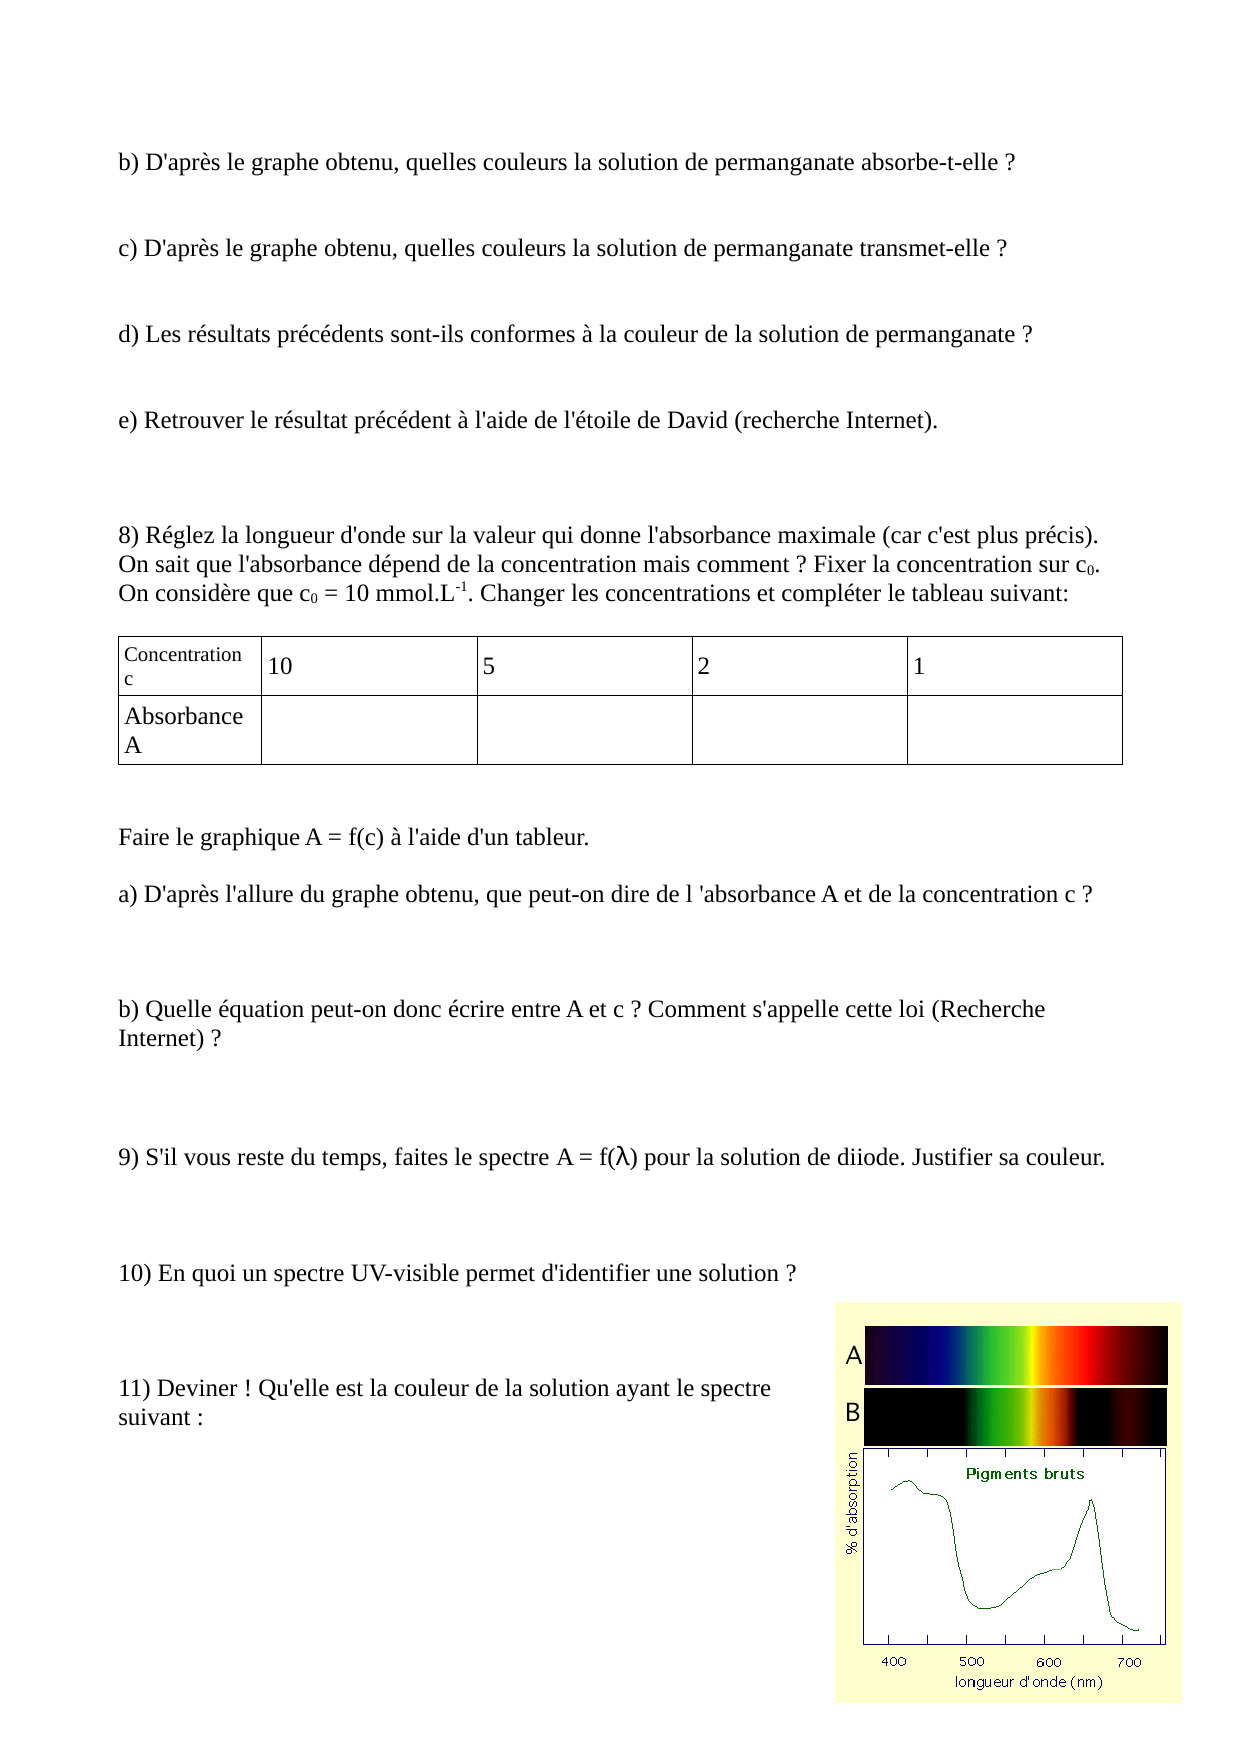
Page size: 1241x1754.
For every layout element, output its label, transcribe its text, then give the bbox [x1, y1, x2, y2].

table_header 2 [693, 637, 907, 695]
table_header 10 [262, 637, 477, 695]
text 10) En quoi un spectre UV-visible permet d'identifier une solution ? [118, 1258, 1122, 1287]
table_header Concentration c [119, 637, 261, 695]
text 8) Réglez la longueur d'onde sur la valeur qui donne l'absorbance maximale (car c'est plus précis). On sait que l'absorbance dépend de la concentration mais comment ? Fixer la concentration sur c0. On considère que c0 = 10 mmol.L-1. Changer les concentrations et compléter le tableau suivant: [118, 521, 1122, 607]
text 9) S'il vous reste du temps, faites le spectre A = f(λ) pour la solution de diiode. Justifier sa couleur. [118, 1138, 1122, 1172]
table_cell [478, 696, 692, 764]
text b) Quelle équation peut-on donc écrire entre A et c ? Comment s'appelle cette loi (Recherche Internet) ? [118, 994, 1122, 1052]
text c) D'après le graphe obtenu, quelles couleurs la solution de permanganate transmet-elle ? [118, 233, 1122, 262]
text b) D'après le graphe obtenu, quelles couleurs la solution de permanganate absorbe-t-elle ? [118, 147, 1122, 176]
table_header 5 [478, 637, 692, 695]
table_cell Absorbance A [119, 696, 261, 764]
table_cell [693, 696, 907, 764]
table_cell [908, 696, 1122, 764]
text d) Les résultats précédents sont-ils conformes à la couleur de la solution de permanganate ? [118, 319, 1122, 348]
text a) D'après l'allure du graphe obtenu, que peut-on dire de l 'absorbance A et de la concentration c ? [118, 879, 1122, 908]
text e) Retrouver le résultat précédent à l'aide de l'étoile de David (recherche Internet). [118, 406, 1122, 434]
table_header 1 [908, 637, 1122, 695]
picture [835, 1302, 1183, 1703]
text 11) Deviner ! Qu'elle est la couleur de la solution ayant le spectre suivant : [118, 1373, 835, 1431]
table_cell [262, 696, 477, 764]
text Faire le graphique A = f(c) à l'aide d'un tableur. [118, 822, 1122, 851]
